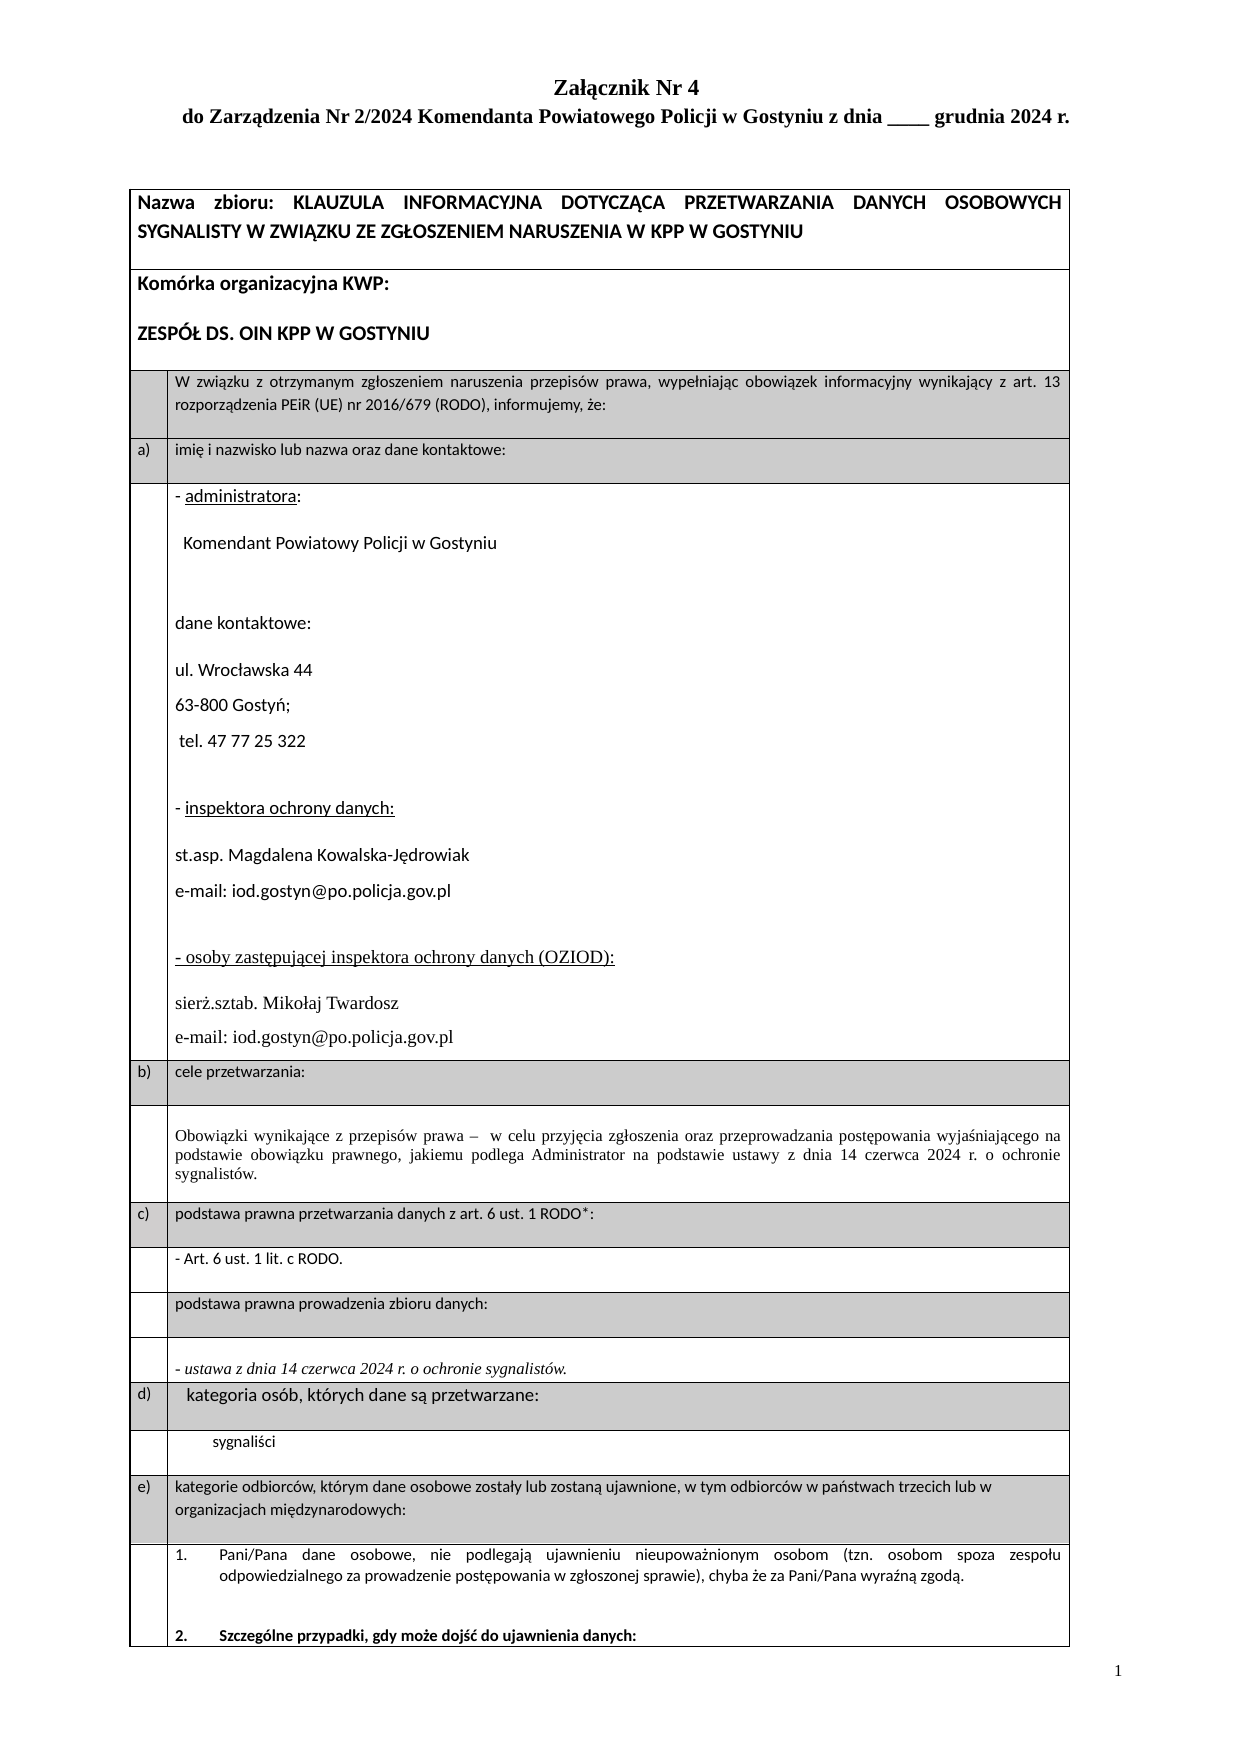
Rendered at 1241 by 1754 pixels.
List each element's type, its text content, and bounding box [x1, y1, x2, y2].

table_cell [131, 484, 167, 1060]
table_cell Komórka organizacyjna KWP: ZESPÓŁ DS. OIN KPP W GOSTYNIU [131, 270, 1069, 370]
table_cell cele przetwarzania: [168, 1061, 1069, 1105]
table_cell - Art. 6 ust. 1 lit. c RODO. [168, 1248, 1069, 1292]
table_cell - ustawa z dnia 14 czerwca 2024 r. o ochronie sygnalistów. [168, 1338, 1069, 1382]
table_cell [131, 1293, 167, 1337]
table_cell [131, 1106, 167, 1202]
table_cell sygnaliści [168, 1431, 1069, 1475]
table_cell W związku z otrzymanym zgłoszeniem naruszenia przepisów prawa, wypełniając obowiązek informacyjny wynikający z art. 13 rozporządzenia PEiR (UE) nr 2016/679 (RODO), informujemy, że: [168, 371, 1069, 438]
table_cell Obowiązki wynikające z przepisów prawa – w celu przyjęcia zgłoszenia oraz przeprowadzania postępowania wyjaśniającego na podstawie obowiązku prawnego, jakiemu podlega Administrator na podstawie ustawy z dnia 14 czerwca 2024 r. o ochronie sygnalistów. [168, 1106, 1069, 1202]
table_cell [131, 1338, 167, 1382]
table_cell Pani/Pana dane osobowe, nie podlegają ujawnieniu nieupoważnionym osobom (tzn. osobom spoza zespołu odpowiedzialnego za prowadzenie postępowania w zgłoszonej sprawie), chyba że za Pani/Pana wyraźną zgodą. Szczególne przypadki, gdy może dojść do ujawnienia danych: [168, 1545, 1069, 1646]
table_cell e) [131, 1476, 167, 1543]
table_cell a) [131, 439, 167, 483]
table_cell podstawa prawna prowadzenia zbioru danych: [168, 1293, 1069, 1337]
table_cell [131, 1545, 167, 1646]
table_cell imię i nazwisko lub nazwa oraz dane kontaktowe: [168, 439, 1069, 483]
table_cell [131, 1248, 167, 1292]
table_cell c) [131, 1203, 167, 1247]
subtitle do Zarządzenia Nr 2/2024 Komendanta Powiatowego Policji w Gostyniu z dnia ____ grudnia 2024 r. [130, 104, 1122, 128]
table_cell [131, 371, 167, 438]
table_cell kategoria osób, których dane są przetwarzane: [168, 1383, 1069, 1430]
text Załącznik Nr 4 [130, 74, 1122, 100]
table_cell - administratora: Komendant Powiatowy Policji w Gostyniu dane kontaktowe: ul. Wrocławska 44 63-800 Gostyń; tel. 47 77 25 322 - inspektora ochrony danych: st.asp. Magdalena Kowalska-Jędrowiak e-mail: iod.gostyn@po.policja.gov.pl - osoby zastępującej inspektora ochrony danych (OZIOD): sierż.sztab. Mikołaj Twardosz e-mail: iod.gostyn@po.policja.gov.pl [168, 484, 1069, 1060]
table_cell kategorie odbiorców, którym dane osobowe zostały lub zostaną ujawnione, w tym odbiorców w państwach trzecich lub w organizacjach międzynarodowych: [168, 1476, 1069, 1543]
table_header Nazwa zbioru: KLAUZULA INFORMACYJNA DOTYCZĄCA PRZETWARZANIA DANYCH OSOBOWYCH SYGNALISTY W ZWIĄZKU ZE ZGŁOSZENIEM NARUSZENIA W KPP W GOSTYNIU [131, 190, 1069, 269]
table_cell b) [131, 1061, 167, 1105]
table_cell podstawa prawna przetwarzania danych z art. 6 ust. 1 RODO*: [168, 1203, 1069, 1247]
table_cell [131, 1431, 167, 1475]
table_cell d) [131, 1383, 167, 1430]
